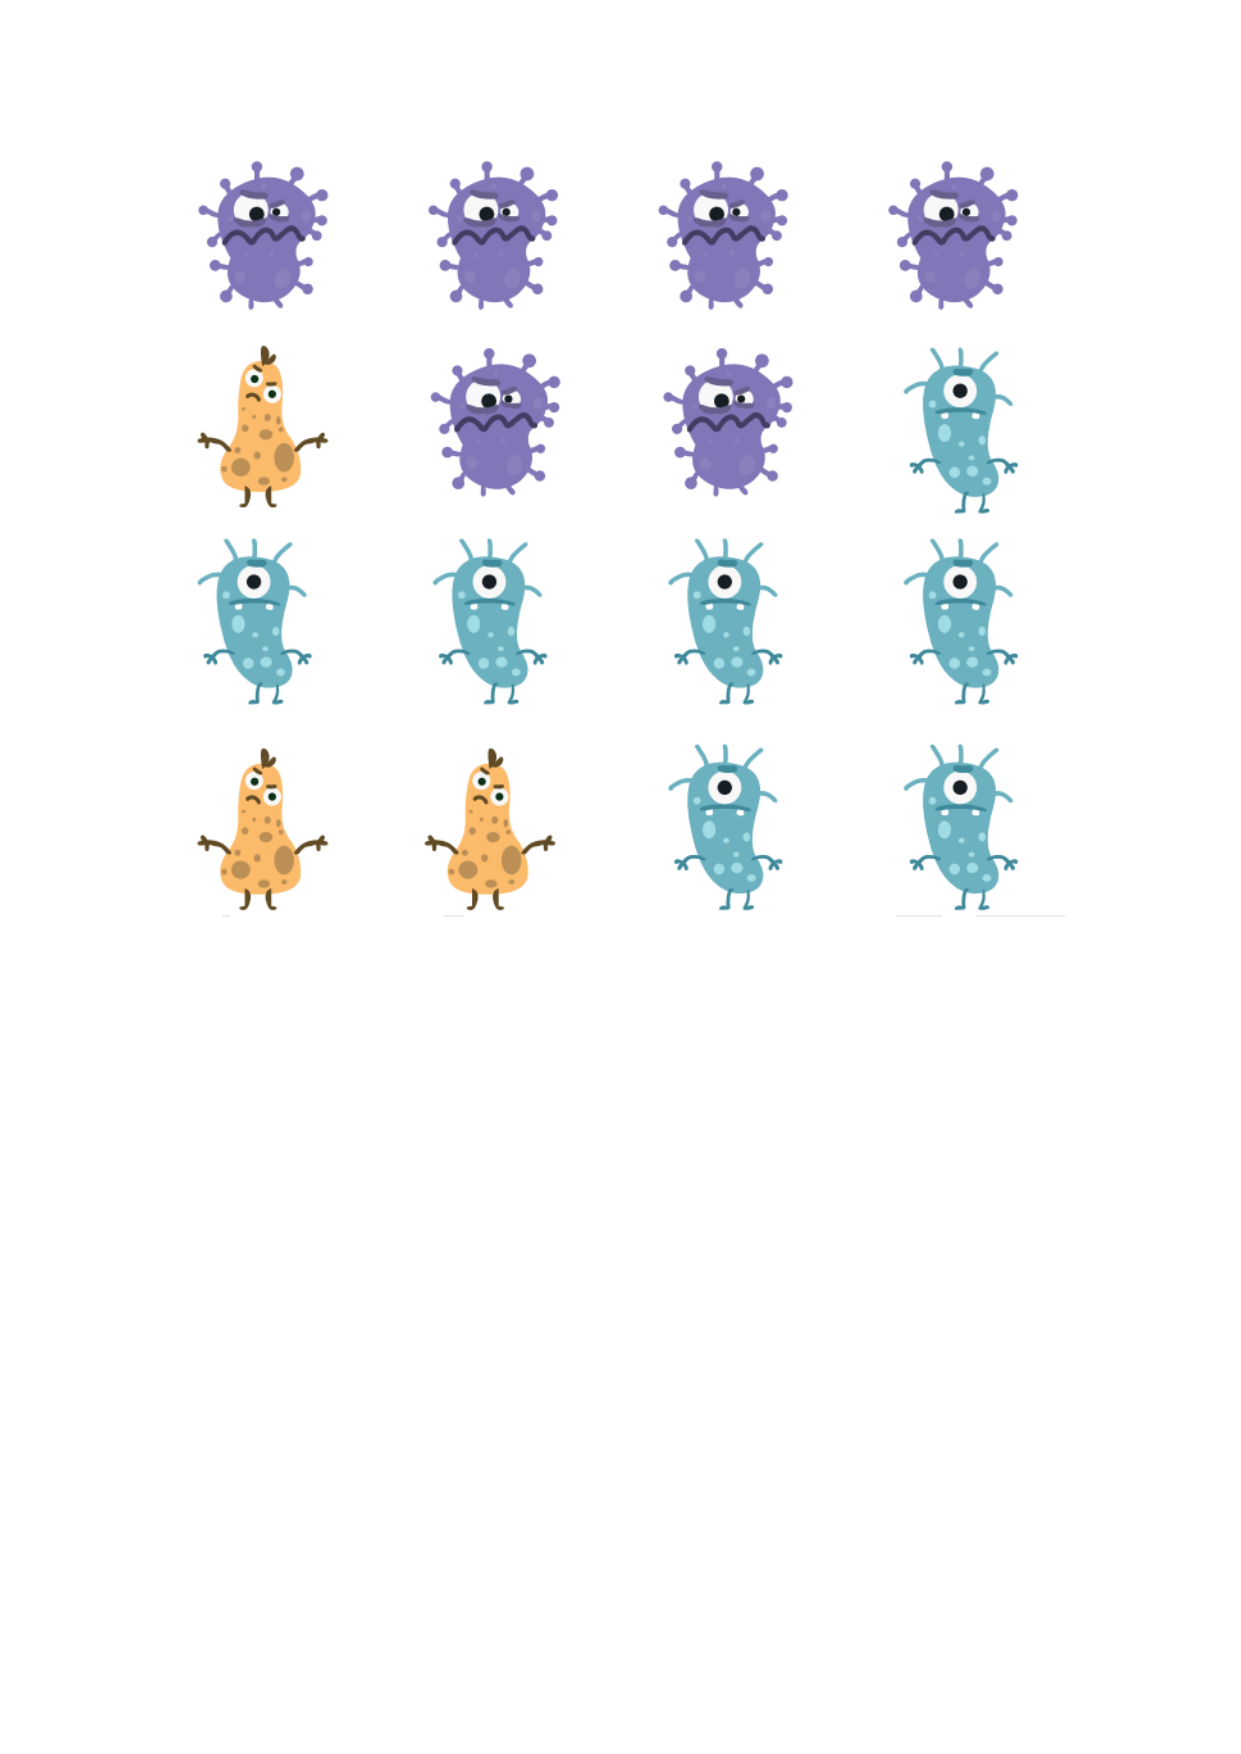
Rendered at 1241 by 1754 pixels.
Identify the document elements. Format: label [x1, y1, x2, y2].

picture [147, 147, 1092, 936]
